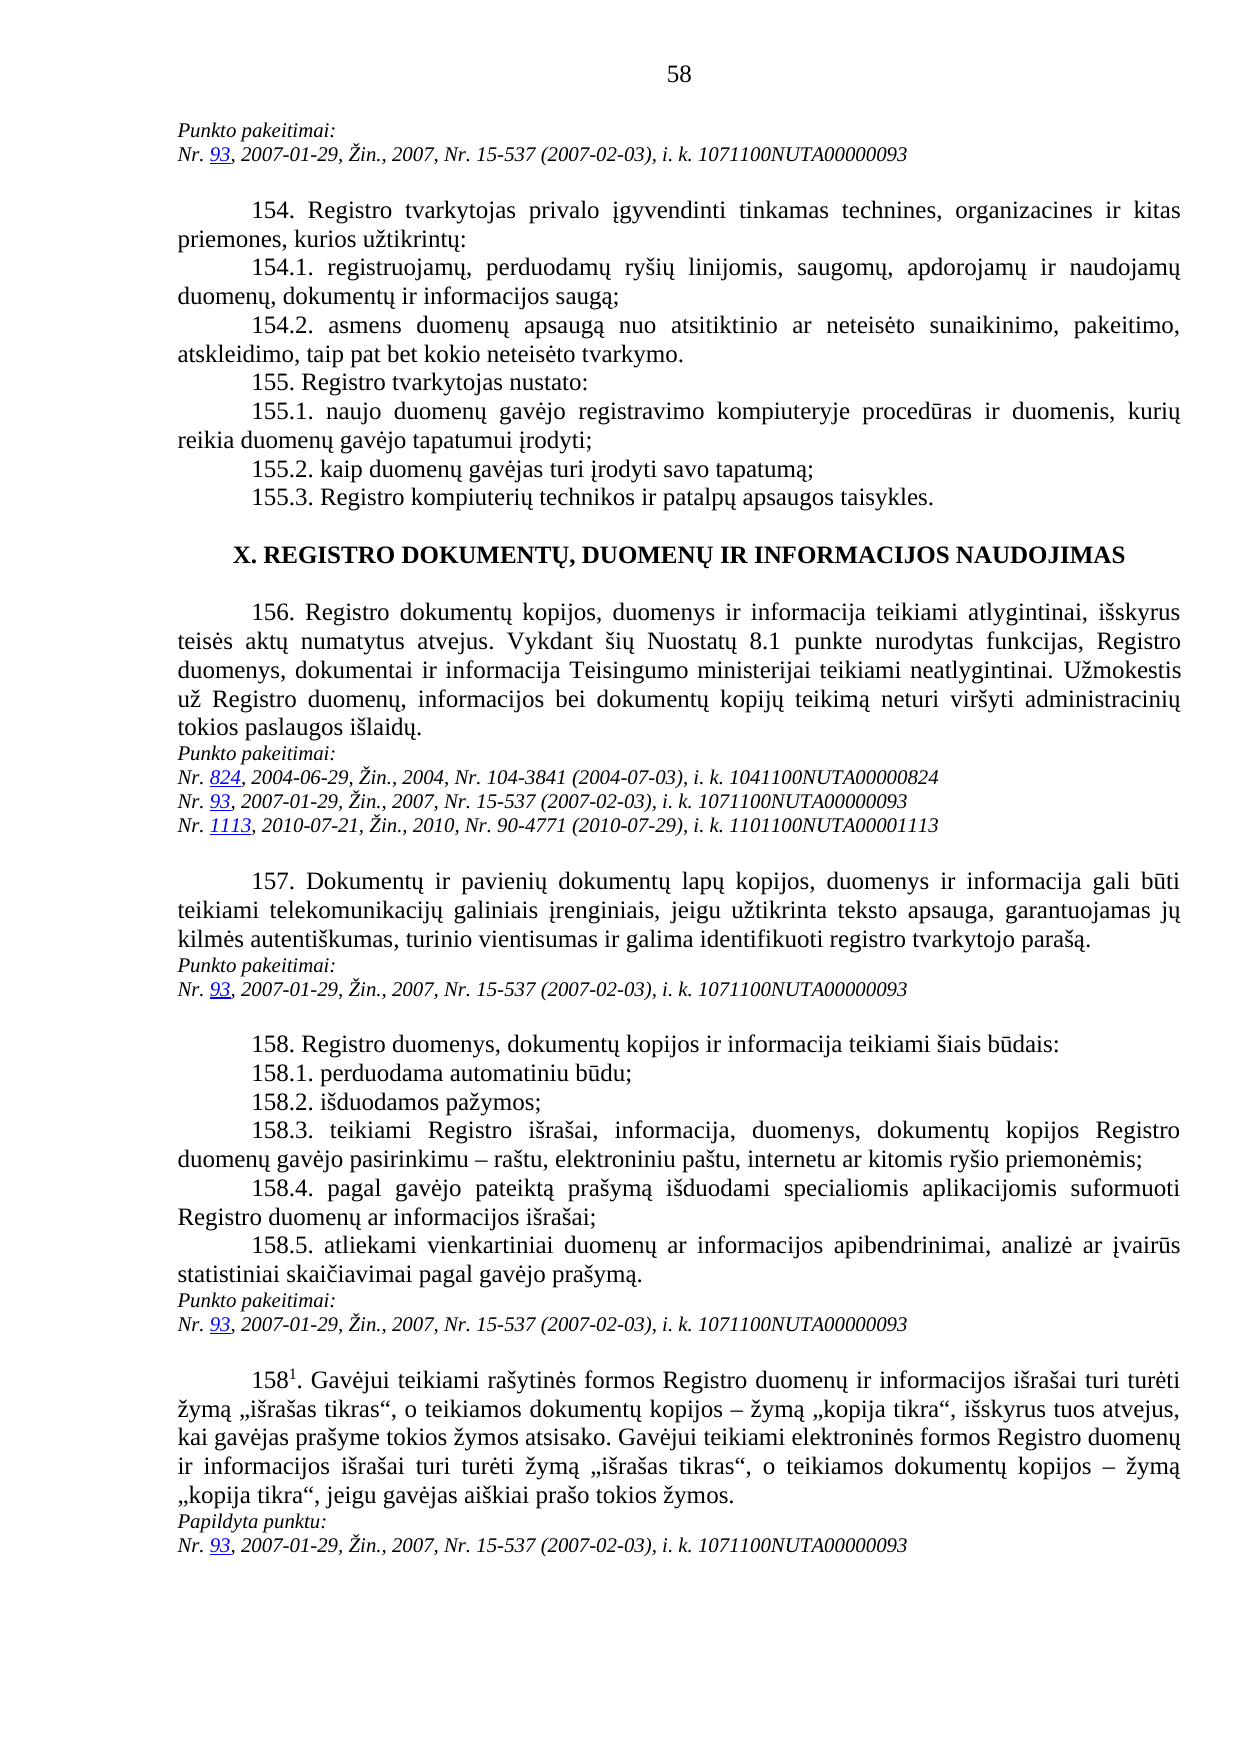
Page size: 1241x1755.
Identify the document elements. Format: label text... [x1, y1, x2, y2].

text 158. Registro duomenys, dokumentų kopijos ir informacija teikiami šiais būdais: [177, 1029, 1181, 1058]
text 155.2. kaip duomenų gavėjas turi įrodyti savo tapatumą; [177, 454, 1181, 482]
text Papildyta punktu: [177, 1509, 1181, 1533]
text 158.3. teikiami Registro išrašai, informacija, duomenys, dokumentų kopijos Registro duomenų gavėjo pasirinkimu – raštu, elektroniniu paštu, internetu ar kitomis ryšio priemonėmis; [177, 1116, 1181, 1173]
text 154. Registro tvarkytojas privalo įgyvendinti tinkamas technines, organizacines ir kitas priemones, kurios užtikrintų: [177, 195, 1181, 252]
text Punkto pakeitimai: [177, 741, 1181, 765]
text 155.3. Registro kompiuterių technikos ir patalpų apsaugos taisykles. [177, 482, 1181, 511]
text 158.1. perduodama automatiniu būdu; [177, 1058, 1181, 1087]
text Nr. 1113, 2010-07-21, Žin., 2010, Nr. 90-4771 (2010-07-29), i. k. 1101100NUTA00001113 [177, 813, 1181, 837]
text Nr. 93, 2007-01-29, Žin., 2007, Nr. 15-537 (2007-02-03), i. k. 1071100NUTA00000093 [177, 142, 1181, 166]
text Nr. 93, 2007-01-29, Žin., 2007, Nr. 15-537 (2007-02-03), i. k. 1071100NUTA00000093 [177, 977, 1181, 1001]
text 158.2. išduodamos pažymos; [177, 1087, 1181, 1116]
text Punkto pakeitimai: [177, 952, 1181, 977]
text 154.2. asmens duomenų apsaugą nuo atsitiktinio ar neteisėto sunaikinimo, pakeitimo, atskleidimo, taip pat bet kokio neteisėto tvarkymo. [177, 310, 1181, 367]
text Nr. 93, 2007-01-29, Žin., 2007, Nr. 15-537 (2007-02-03), i. k. 1071100NUTA00000093 [177, 1312, 1181, 1336]
text Nr. 824, 2004-06-29, Žin., 2004, Nr. 104-3841 (2004-07-03), i. k. 1041100NUTA00000824 [177, 765, 1181, 789]
text Punkto pakeitimai: [177, 1288, 1181, 1312]
text Nr. 93, 2007-01-29, Žin., 2007, Nr. 15-537 (2007-02-03), i. k. 1071100NUTA00000093 [177, 789, 1181, 813]
text 155. Registro tvarkytojas nustato: [177, 367, 1181, 396]
text 158.4. pagal gavėjo pateiktą prašymą išduodami specialiomis aplikacijomis suformuoti Registro duomenų ar informacijos išrašai; [177, 1173, 1181, 1231]
text X. REGISTRO DOKUMENTŲ, DUOMENŲ IR INFORMACIJOS NAUDOJIMAS [177, 540, 1181, 569]
text 156. Registro dokumentų kopijos, duomenys ir informacija teikiami atlygintinai, išskyrus teisės aktų numatytus atvejus. Vykdant šių Nuostatų 8.1 punkte nurodytas funkcijas, Registro duomenys, dokumentai ir informacija Teisingumo ministerijai teikiami neatlygintinai. Užmokestis už Registro duomenų, informacijos bei dokumentų kopijų teikimą neturi viršyti administracinių tokios paslaugos išlaidų. [177, 597, 1181, 741]
text Punkto pakeitimai: [177, 118, 1181, 142]
text 157. Dokumentų ir pavienių dokumentų lapų kopijos, duomenys ir informacija gali būti teikiami telekomunikacijų galiniais įrenginiais, jeigu užtikrinta teksto apsauga, garantuojamas jų kilmės autentiškumas, turinio vientisumas ir galima identifikuoti registro tvarkytojo parašą. [177, 866, 1181, 952]
text 154.1. registruojamų, perduodamų ryšių linijomis, saugomų, apdorojamų ir naudojamų duomenų, dokumentų ir informacijos saugą; [177, 252, 1181, 310]
text 155.1. naujo duomenų gavėjo registravimo kompiuteryje procedūras ir duomenis, kurių reikia duomenų gavėjo tapatumui įrodyti; [177, 396, 1181, 454]
text Nr. 93, 2007-01-29, Žin., 2007, Nr. 15-537 (2007-02-03), i. k. 1071100NUTA00000093 [177, 1533, 1181, 1557]
text 1581. Gavėjui teikiami rašytinės formos Registro duomenų ir informacijos išrašai turi turėti žymą „išrašas tikras“, o teikiamos dokumentų kopijos – žymą „kopija tikra“, išskyrus tuos atvejus, kai gavėjas prašyme tokios žymos atsisako. Gavėjui teikiami elektroninės formos Registro duomenų ir informacijos išrašai turi turėti žymą „išrašas tikras“, o teikiamos dokumentų kopijos – žymą „kopija tikra“, jeigu gavėjas aiškiai prašo tokios žymos. [177, 1365, 1181, 1509]
text 158.5. atliekami vienkartiniai duomenų ar informacijos apibendrinimai, analizė ar įvairūs statistiniai skaičiavimai pagal gavėjo prašymą. [177, 1231, 1181, 1288]
